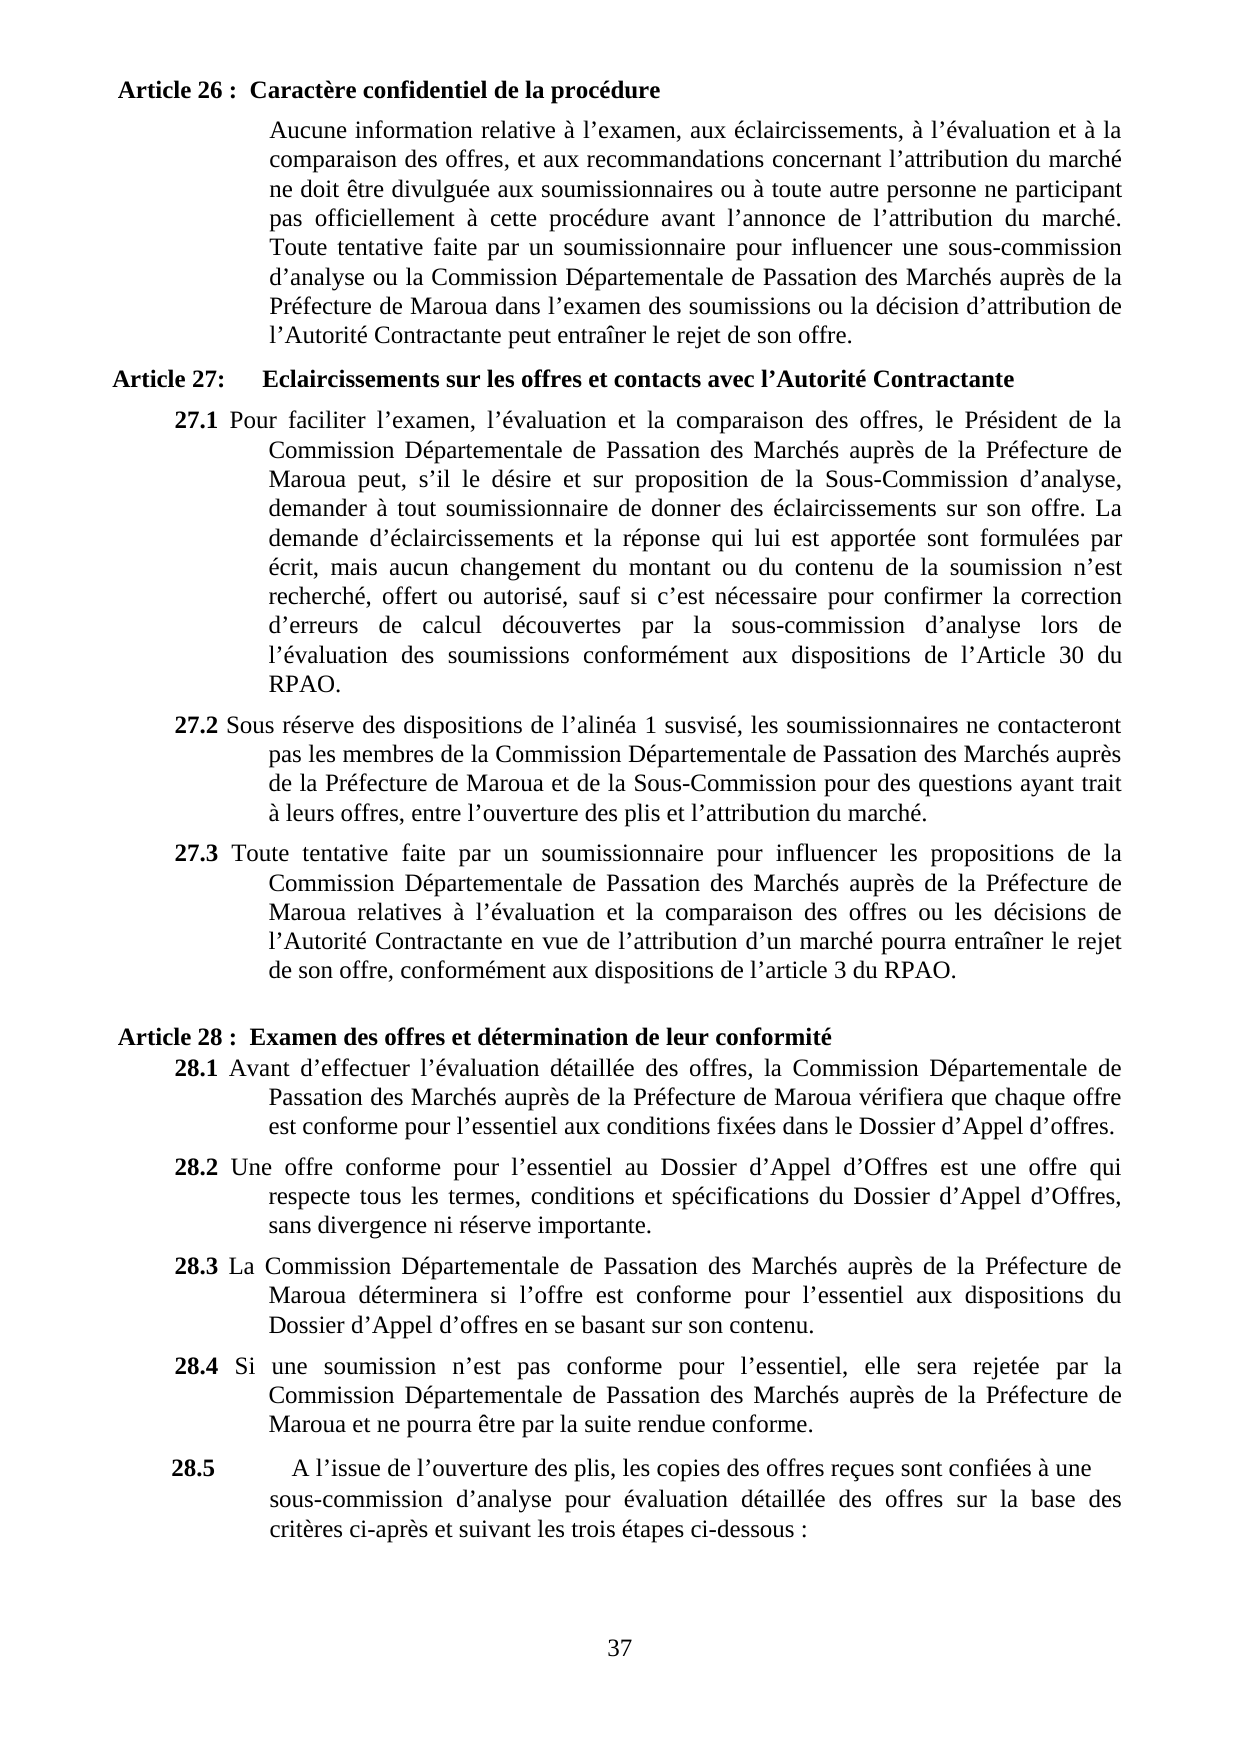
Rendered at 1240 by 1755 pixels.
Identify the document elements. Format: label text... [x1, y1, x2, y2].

text 27.1 Pour faciliter l’examen, l’évaluation et la comparaison des offres, le Président de la Commission Départementale de Passation des Marchés auprès de la Préfecture de Maroua peut, s’il le désire et sur proposition de la Sous-Commission d’analyse, demander à tout soumissionnaire de donner des éclaircissements sur son offre. La demande d’éclaircissements et la réponse qui lui est apportée sont formulées par écrit, mais aucun changement du montant ou du contenu de la soumission n’est recherché, offert ou autorisé, sauf si c’est nécessaire pour confirmer la correction d’erreurs de calcul découvertes par la sous-commission d’analyse lors de l’évaluation des soumissions conformément aux dispositions de l’Article 30 du RPAO. [174, 406, 1123, 698]
text 28.4 Si une soumission n’est pas conforme pour l’essentiel, elle sera rejetée par la Commission Départementale de Passation des Marchés auprès de la Préfecture de Maroua et ne pourra être par la suite rendue conforme. [174, 1351, 1123, 1438]
text sous-commission d’analyse pour évaluation détaillée des offres sur la base des critères ci-après et suivant les trois étapes ci-dessous : [269, 1484, 1123, 1542]
text Article 27: Eclaircissements sur les offres et contacts avec l’Autorité Contractante [57, 364, 1183, 394]
text 28.1 Avant d’effectuer l’évaluation détaillée des offres, la Commission Départementale de Passation des Marchés auprès de la Préfecture de Maroua vérifiera que chaque offre est conforme pour l’essentiel aux conditions fixées dans le Dossier d’Appel d’offres. [174, 1053, 1123, 1140]
text Article 26 : Caractère confidentiel de la procédure [118, 75, 1123, 104]
text 27.2 Sous réserve des dispositions de l’alinéa 1 susvisé, les soumissionnaires ne contacteront pas les membres de la Commission Départementale de Passation des Marchés auprès de la Préfecture de Maroua et de la Sous-Commission pour des questions ayant trait à leurs offres, entre l’ouverture des plis et l’attribution du marché. [174, 710, 1123, 826]
text 28.2 Une offre conforme pour l’essentiel au Dossier d’Appel d’Offres est une offre qui respecte tous les termes, conditions et spécifications du Dossier d’Appel d’Offres, sans divergence ni réserve importante. [174, 1152, 1123, 1239]
text Article 28 : Examen des offres et détermination de leur conformité [118, 1022, 1123, 1050]
text 27.3 Toute tentative faite par un soumissionnaire pour influencer les propositions de la Commission Départementale de Passation des Marchés auprès de la Préfecture de Maroua relatives à l’évaluation et la comparaison des offres ou les décisions de l’Autorité Contractante en vue de l’attribution d’un marché pourra entraîner le rejet de son offre, conformément aux dispositions de l’article 3 du RPAO. [174, 838, 1123, 984]
text 28.5 A l’issue de l’ouverture des plis, les copies des offres reçues sont confiées à une [57, 1453, 1183, 1482]
text 28.3 La Commission Départementale de Passation des Marchés auprès de la Préfecture de Maroua déterminera si l’offre est conforme pour l’essentiel aux dispositions du Dossier d’Appel d’offres en se basant sur son contenu. [174, 1251, 1123, 1339]
text Aucune information relative à l’examen, aux éclaircissements, à l’évaluation et à la comparaison des offres, et aux recommandations concernant l’attribution du marché ne doit être divulguée aux soumissionnaires ou à toute autre personne ne participant pas officiellement à cette procédure avant l’annonce de l’attribution du marché. Toute tentative faite par un soumissionnaire pour influencer une sous-commission d’analyse ou la Commission Départementale de Passation des Marchés auprès de la Préfecture de Maroua dans l’examen des soumissions ou la décision d’attribution de l’Autorité Contractante peut entraîner le rejet de son offre. [269, 115, 1123, 349]
